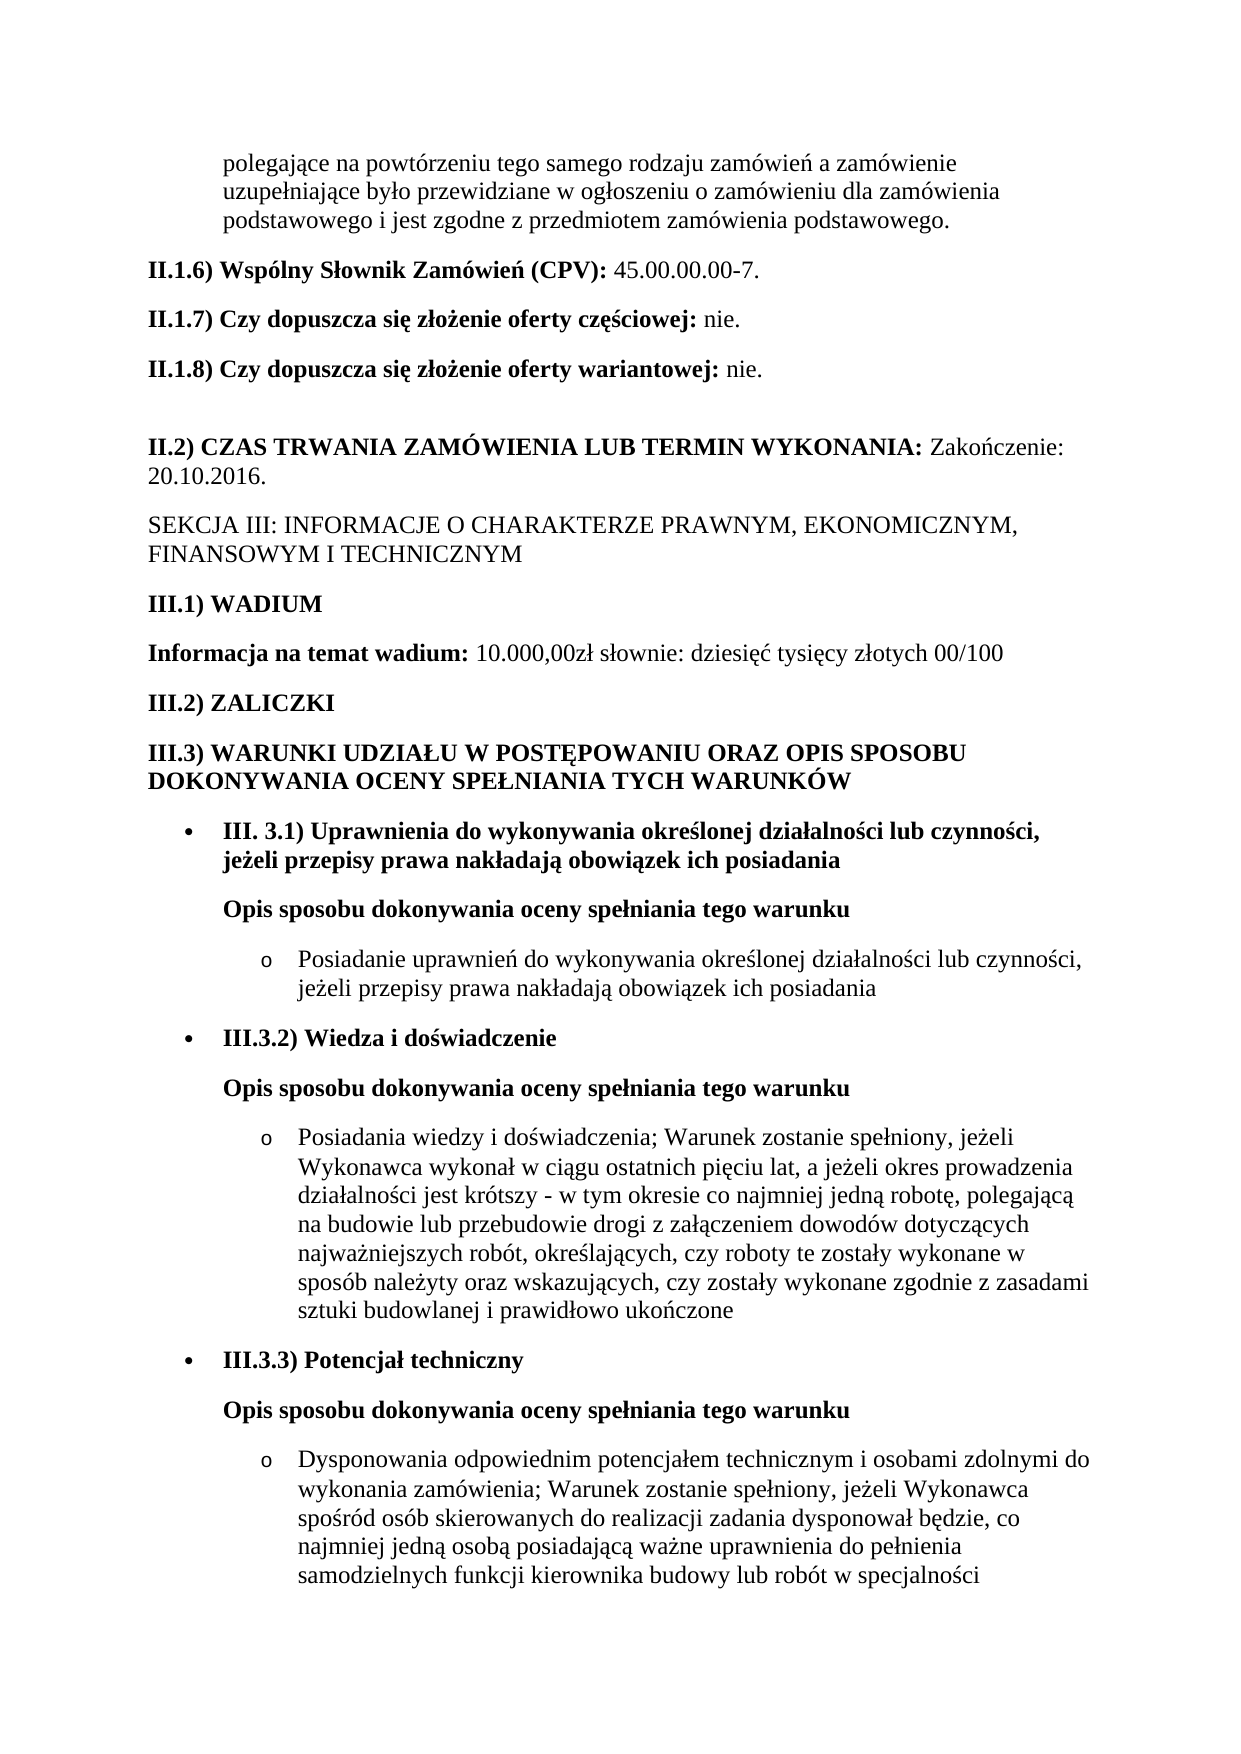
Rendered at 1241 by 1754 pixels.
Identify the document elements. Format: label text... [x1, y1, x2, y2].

text SEKCJA III: INFORMACJE O CHARAKTERZE PRAWNYM, EKONOMICZNYM, FINANSOWYM I TECHNICZNYM [148, 511, 1093, 568]
text Opis sposobu dokonywania oceny spełniania tego warunku [223, 894, 1093, 923]
list III.3.3) Potencjał techniczny [185, 1345, 1093, 1374]
list polegające na powtórzeniu tego samego rodzaju zamówień a zamówienie uzupełniające było przewidziane w ogłoszeniu o zamówieniu dla zamówienia podstawowego i jest zgodne z przedmiotem zamówienia podstawowego. [185, 148, 1093, 234]
text Opis sposobu dokonywania oceny spełniania tego warunku [223, 1073, 1093, 1101]
text III.2) ZALICZKI [148, 688, 1093, 717]
text II.1.7) Czy dopuszcza się złożenie oferty częściowej: nie. [148, 304, 1093, 333]
text II.2) CZAS TRWANIA ZAMÓWIENIA LUB TERMIN WYKONANIA: Zakończenie: 20.10.2016. [148, 432, 1093, 490]
list III.3.2) Wiedza i doświadczenie [185, 1023, 1093, 1052]
text II.1.6) Wspólny Słownik Zamówień (CPV): 45.00.00.00-7. [148, 255, 1093, 283]
text Opis sposobu dokonywania oceny spełniania tego warunku [223, 1395, 1093, 1423]
text III.3) WARUNKI UDZIAŁU W POSTĘPOWANIU ORAZ OPIS SPOSOBU DOKONYWANIA OCENY SPEŁNIANIA TYCH WARUNKÓW [148, 738, 1093, 795]
text Informacja na temat wadium: 10.000,00zł słownie: dziesięć tysięcy złotych 00/100 [148, 638, 1093, 667]
text III.1) WADIUM [148, 589, 1093, 618]
text II.1.8) Czy dopuszcza się złożenie oferty wariantowej: nie. [148, 354, 1093, 383]
list III. 3.1) Uprawnienia do wykonywania określonej działalności lub czynności, jeżeli przepisy prawa nakładają obowiązek ich posiadania [185, 816, 1093, 873]
list Dysponowania odpowiednim potencjałem technicznym i osobami zdolnymi do wykonania zamówienia; Warunek zostanie spełniony, jeżeli Wykonawca spośród osób skierowanych do realizacji zadania dysponował będzie, co najmniej jedną osobą posiadającą ważne uprawnienia do pełnienia samodzielnych funkcji kierownika budowy lub robót w specjalności [260, 1444, 1093, 1589]
list Posiadania wiedzy i doświadczenia; Warunek zostanie spełniony, jeżeli Wykonawca wykonał w ciągu ostatnich pięciu lat, a jeżeli okres prowadzenia działalności jest krótszy - w tym okresie co najmniej jedną robotę, polegającą na budowie lub przebudowie drogi z załączeniem dowodów dotyczących najważniejszych robót, określających, czy roboty te zostały wykonane w sposób należyty oraz wskazujących, czy zostały wykonane zgodnie z zasadami sztuki budowlanej i prawidłowo ukończone [260, 1122, 1093, 1324]
list Posiadanie uprawnień do wykonywania określonej działalności lub czynności, jeżeli przepisy prawa nakładają obowiązek ich posiadania [260, 944, 1093, 1002]
